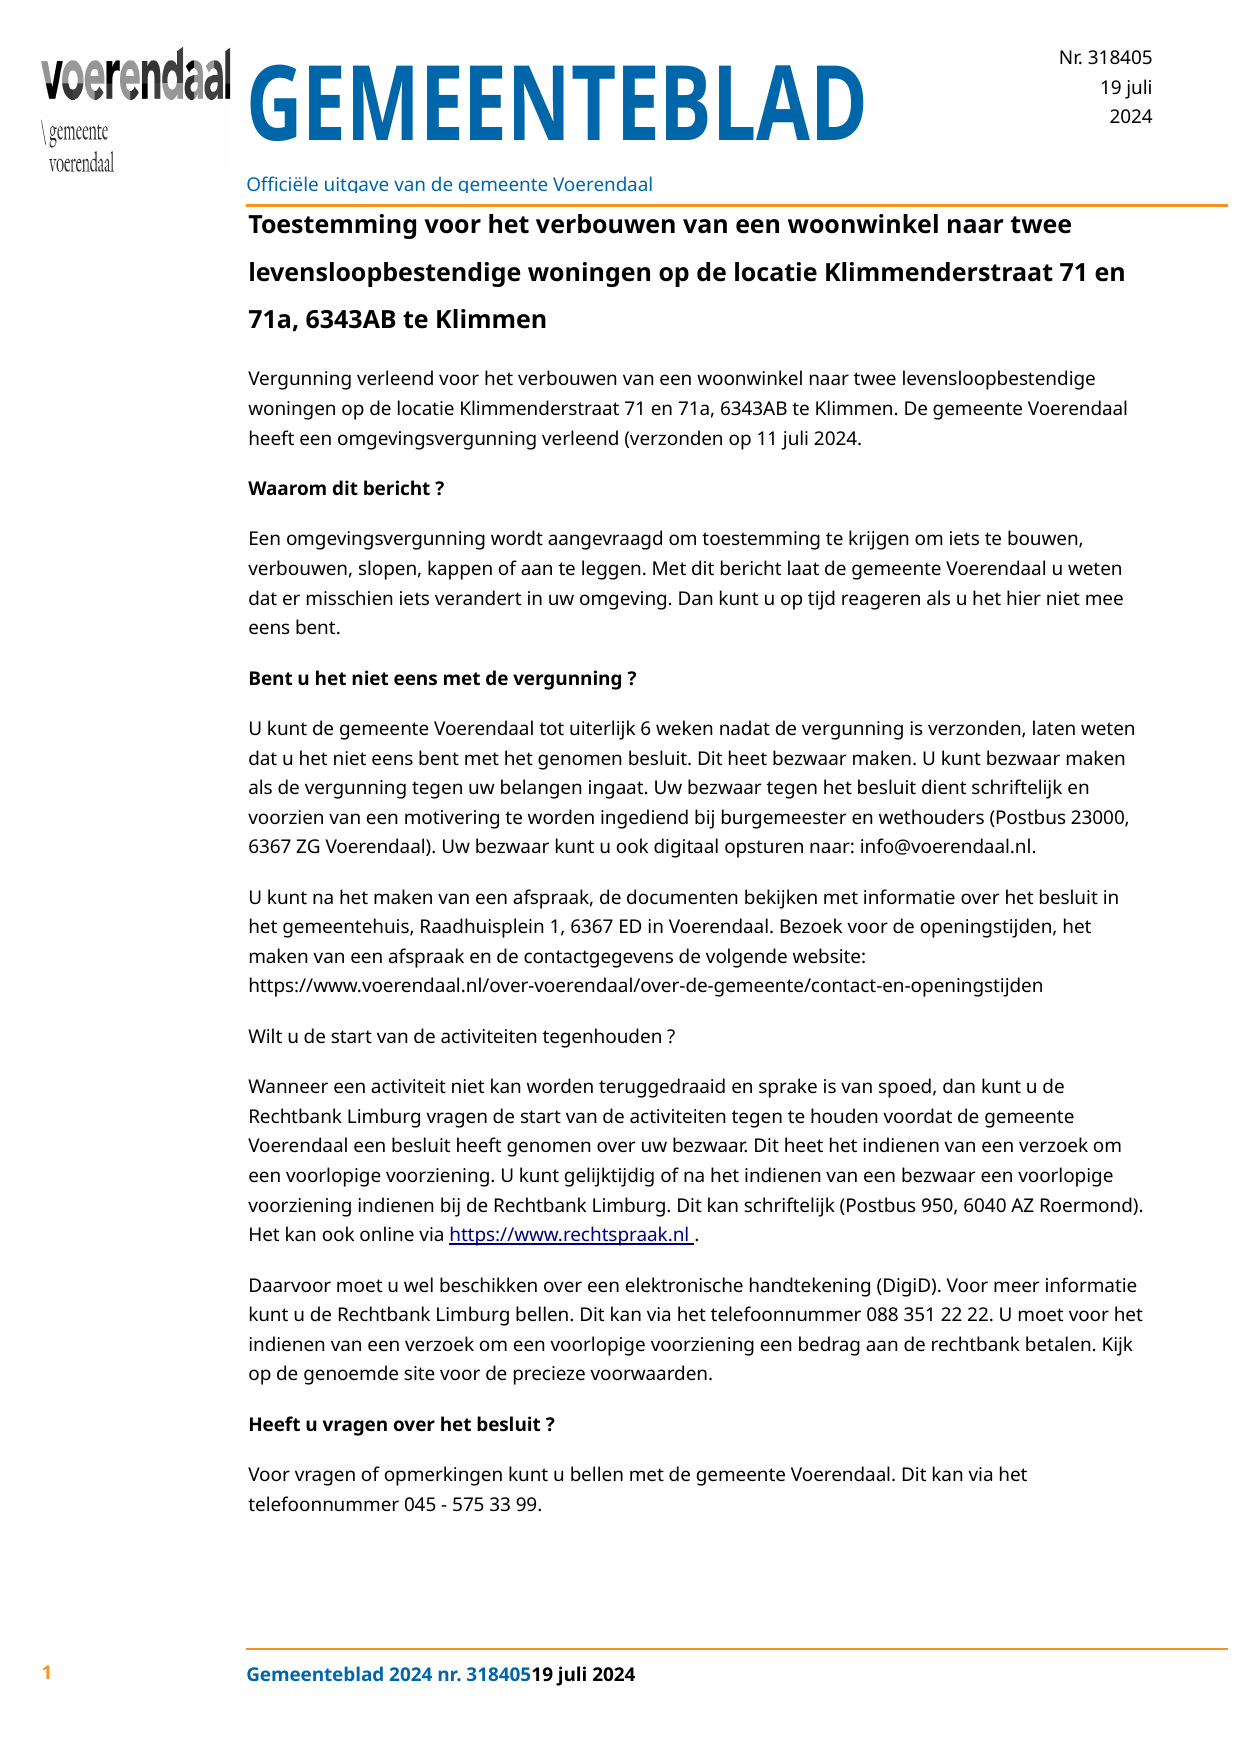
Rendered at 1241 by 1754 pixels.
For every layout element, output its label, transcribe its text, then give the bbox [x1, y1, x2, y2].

text U kunt de gemeente Voerendaal tot uiterlijk 6 weken nadat de vergunning is verzonden, laten weten dat u het niet eens bent met het genomen besluit. Dit heet bezwaar maken. U kunt bezwaar maken als de vergunning tegen uw belangen ingaat. Uw bezwaar tegen het besluit dient schriftelijk en voorzien van een motivering te worden ingediend bij burgemeester en wethouders (Postbus 23000, 6367 ZG Voerendaal). Uw bezwaar kunt u ook digitaal opsturen naar: info@voerendaal.nl. [248, 715, 1152, 859]
text Wanneer een activiteit niet kan worden teruggedraaid en sprake is van spoed, dan kunt u de Rechtbank Limburg vragen de start van de activiteiten tegen te houden voordat de gemeente Voerendaal een besluit heeft genomen over uw bezwaar. Dit heet het indienen van een verzoek om een voorlopige voorziening. U kunt gelijktijdig of na het indienen van een bezwaar een voorlopige voorziening indienen bij de Rechtbank Limburg. Dit kan schriftelijk (Postbus 950, 6040 AZ Roermond). Het kan ook online via https://www.rechtspraak.nl . [248, 1073, 1152, 1247]
text Bent u het niet eens met de vergunning ? [248, 665, 1152, 690]
text Voor vragen of opmerkingen kunt u bellen met de gemeente Voerendaal. Dit kan via het telefoonnummer 045 - 575 33 99. [248, 1461, 1152, 1517]
text Heeft u vragen over het besluit ? [248, 1411, 1152, 1437]
picture [41, 47, 231, 172]
text U kunt na het maken van een afspraak, de documenten bekijken met informatie over het besluit in het gemeentehuis, Raadhuisplein 1, 6367 ED in Voerendaal. Bezoek voor de openingstijden, het maken van een afspraak en de contactgegevens de volgende website: https://www.voerendaal.nl/over-voerendaal/over-de-gemeente/contact-en-openingstijden [248, 884, 1152, 998]
text Daarvoor moet u wel beschikken over een elektronische handtekening (DigiD). Voor meer informatie kunt u de Rechtbank Limburg bellen. Dit kan via het telefoonnummer 088 351 22 22. U moet voor het indienen van een verzoek om een voorlopige voorziening een bedrag aan de rechtbank betalen. Kijk op de genoemde site voor de precieze voorwaarden. [248, 1272, 1152, 1386]
text Een omgevingsvergunning wordt aangevraagd om toestemming te krijgen om iets te bouwen, verbouwen, slopen, kappen of aan te leggen. Met dit bericht laat de gemeente Voerendaal u weten dat er misschien iets verandert in uw omgeving. Dan kunt u op tijd reageren als u het hier niet mee eens bent. [248, 526, 1152, 640]
text Vergunning verleend voor het verbouwen van een woonwinkel naar twee levensloopbestendige woningen op de locatie Klimmenderstraat 71 en 71a, 6343AB te Klimmen. De gemeente Voerendaal heeft een omgevingsvergunning verleend (verzonden op 11 juli 2024. [248, 366, 1152, 450]
text Toestemming voor het verbouwen van een woonwinkel naar twee levensloopbestendige woningen op de locatie Klimmenderstraat 71 en 71a, 6343AB te Klimmen [248, 207, 1152, 336]
text Wilt u de start van de activiteiten tegenhouden ? [248, 1023, 1152, 1049]
text Waarom dit bericht ? [248, 475, 1152, 501]
